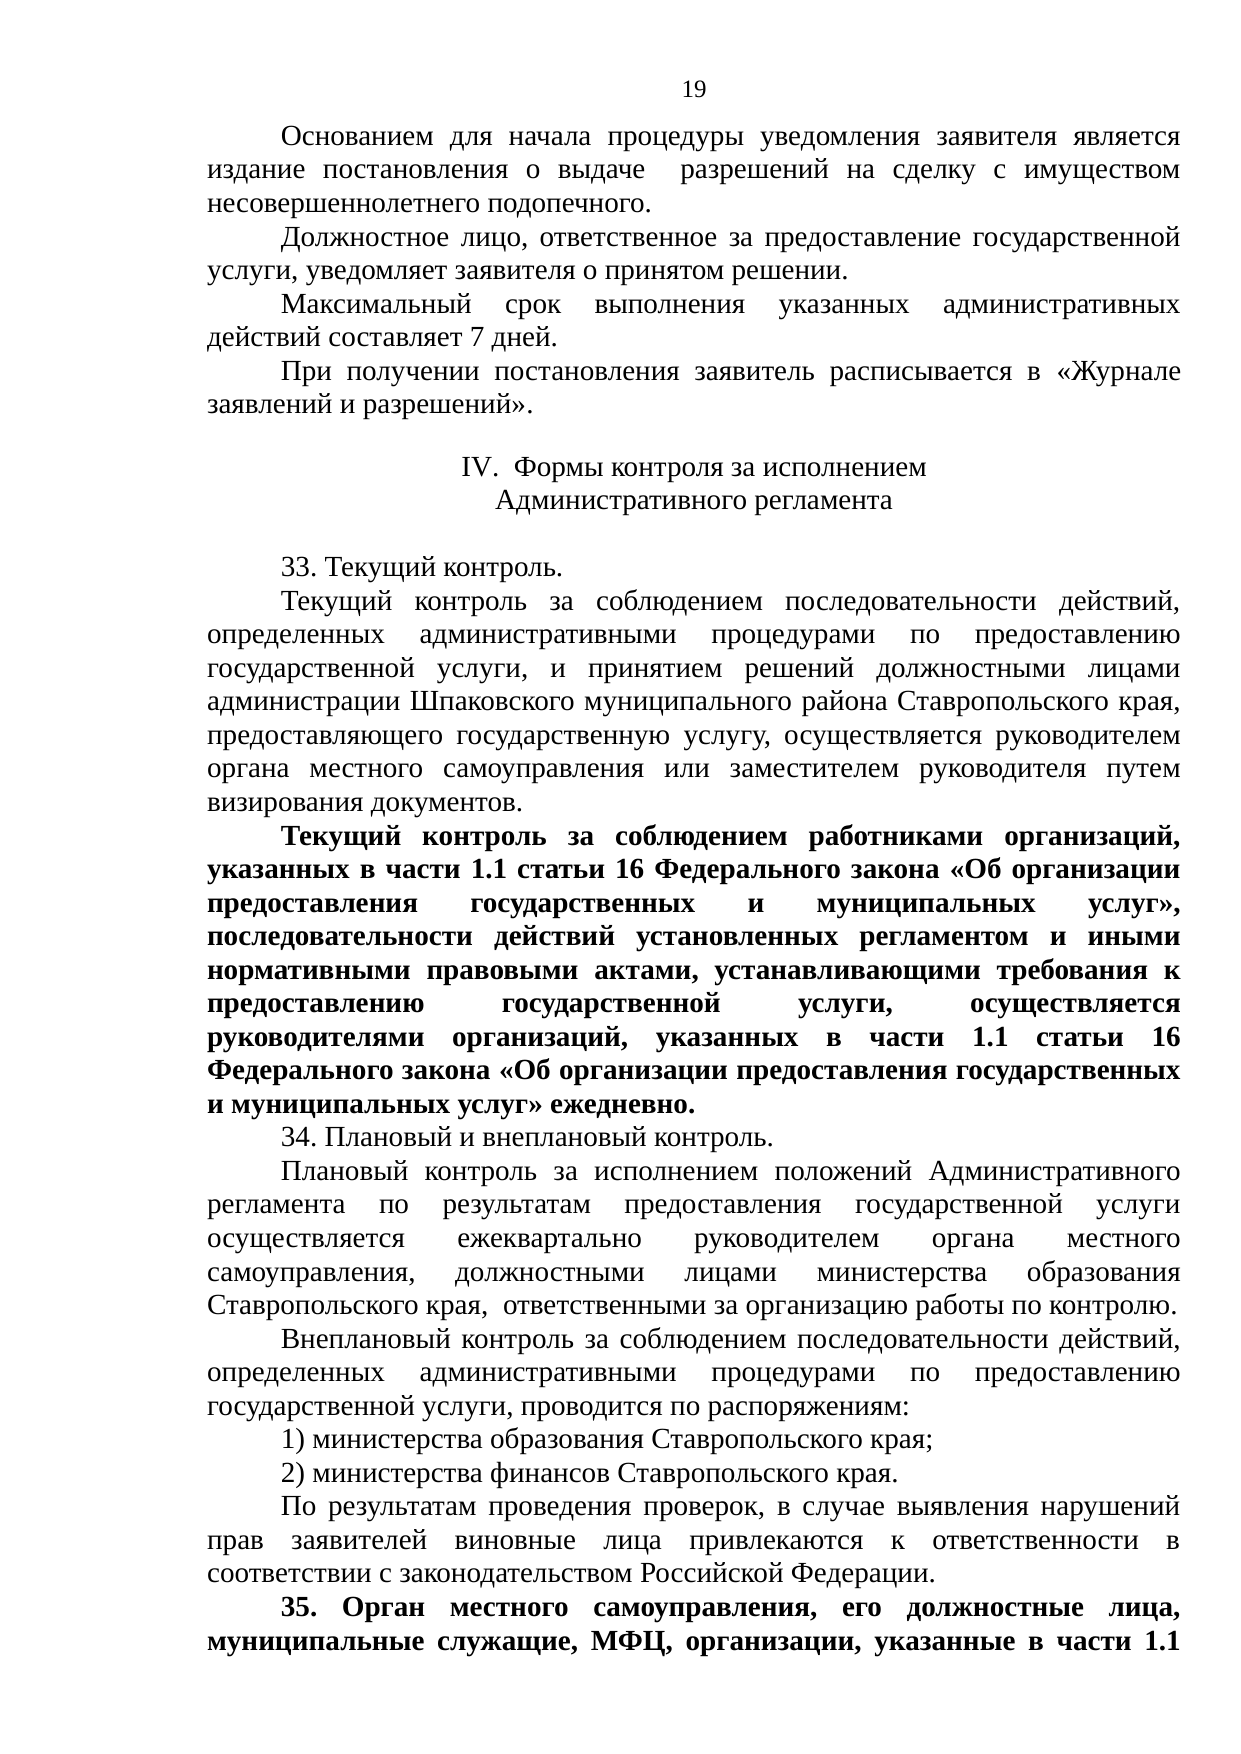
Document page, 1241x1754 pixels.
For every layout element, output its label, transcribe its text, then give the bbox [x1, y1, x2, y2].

text Текущий контроль за соблюдением последовательности действий, определенных административными процедурами по предоставлению государственной услуги, и принятием решений должностными лицами администрации Шпаковского муниципального района Ставропольского края, предоставляющего государственную услугу, осуществляется руководителем органа местного самоуправления или заместителем руководителя путем визирования документов. [207, 583, 1181, 818]
text Плановый контроль за исполнением положений Административного регламента по результатам предоставления государственной услуги осуществляется ежеквартально руководителем органа местного самоуправления, должностными лицами министерства образования Ставропольского края, ответственными за организацию работы по контролю. [207, 1153, 1181, 1321]
text Внеплановый контроль за соблюдением последовательности действий, определенных административными процедурами по предоставлению государственной услуги, проводится по распоряжениям: [207, 1321, 1181, 1421]
text Основанием для начала процедуры уведомления заявителя является издание постановления о выдаче разрешений на сделку с имуществом несовершеннолетнего подопечного. [207, 118, 1181, 219]
text Должностное лицо, ответственное за предоставление государственной услуги, уведомляет заявителя о принятом решении. [207, 219, 1181, 286]
text 33. Текущий контроль. [207, 549, 1181, 583]
text Административного регламента [207, 482, 1181, 516]
text 34. Плановый и внеплановый контроль. [207, 1119, 1181, 1153]
text Текущий контроль за соблюдением работниками организаций, указанных в части 1.1 статьи 16 Федерального закона «Об организации предоставления государственных и муниципальных услуг», последовательности действий установленных регламентом и иными нормативными правовыми актами, устанавливающими требования к предоставлению государственной услуги, осуществляется руководителями организаций, указанных в части 1.1 статьи 16 Федерального закона «Об организации предоставления государственных и муниципальных услуг» ежедневно. [207, 818, 1181, 1119]
text 1) министерства образования Ставропольского края; [207, 1421, 1181, 1455]
text IV. Формы контроля за исполнением [207, 449, 1181, 482]
text По результатам проведения проверок, в случае выявления нарушений прав заявителей виновные лица привлекаются к ответственности в соответствии с законодательством Российской Федерации. [207, 1488, 1181, 1589]
text При получении постановления заявитель расписывается в «Журнале заявлений и разрешений». [207, 353, 1181, 420]
text Максимальный срок выполнения указанных административных действий составляет 7 дней. [207, 286, 1181, 353]
text 35. Орган местного самоуправления, его должностные лица, муниципальные служащие, МФЦ, организации, указанные в части 1.1 [207, 1589, 1181, 1656]
text 2) министерства финансов Ставропольского края. [207, 1455, 1181, 1488]
